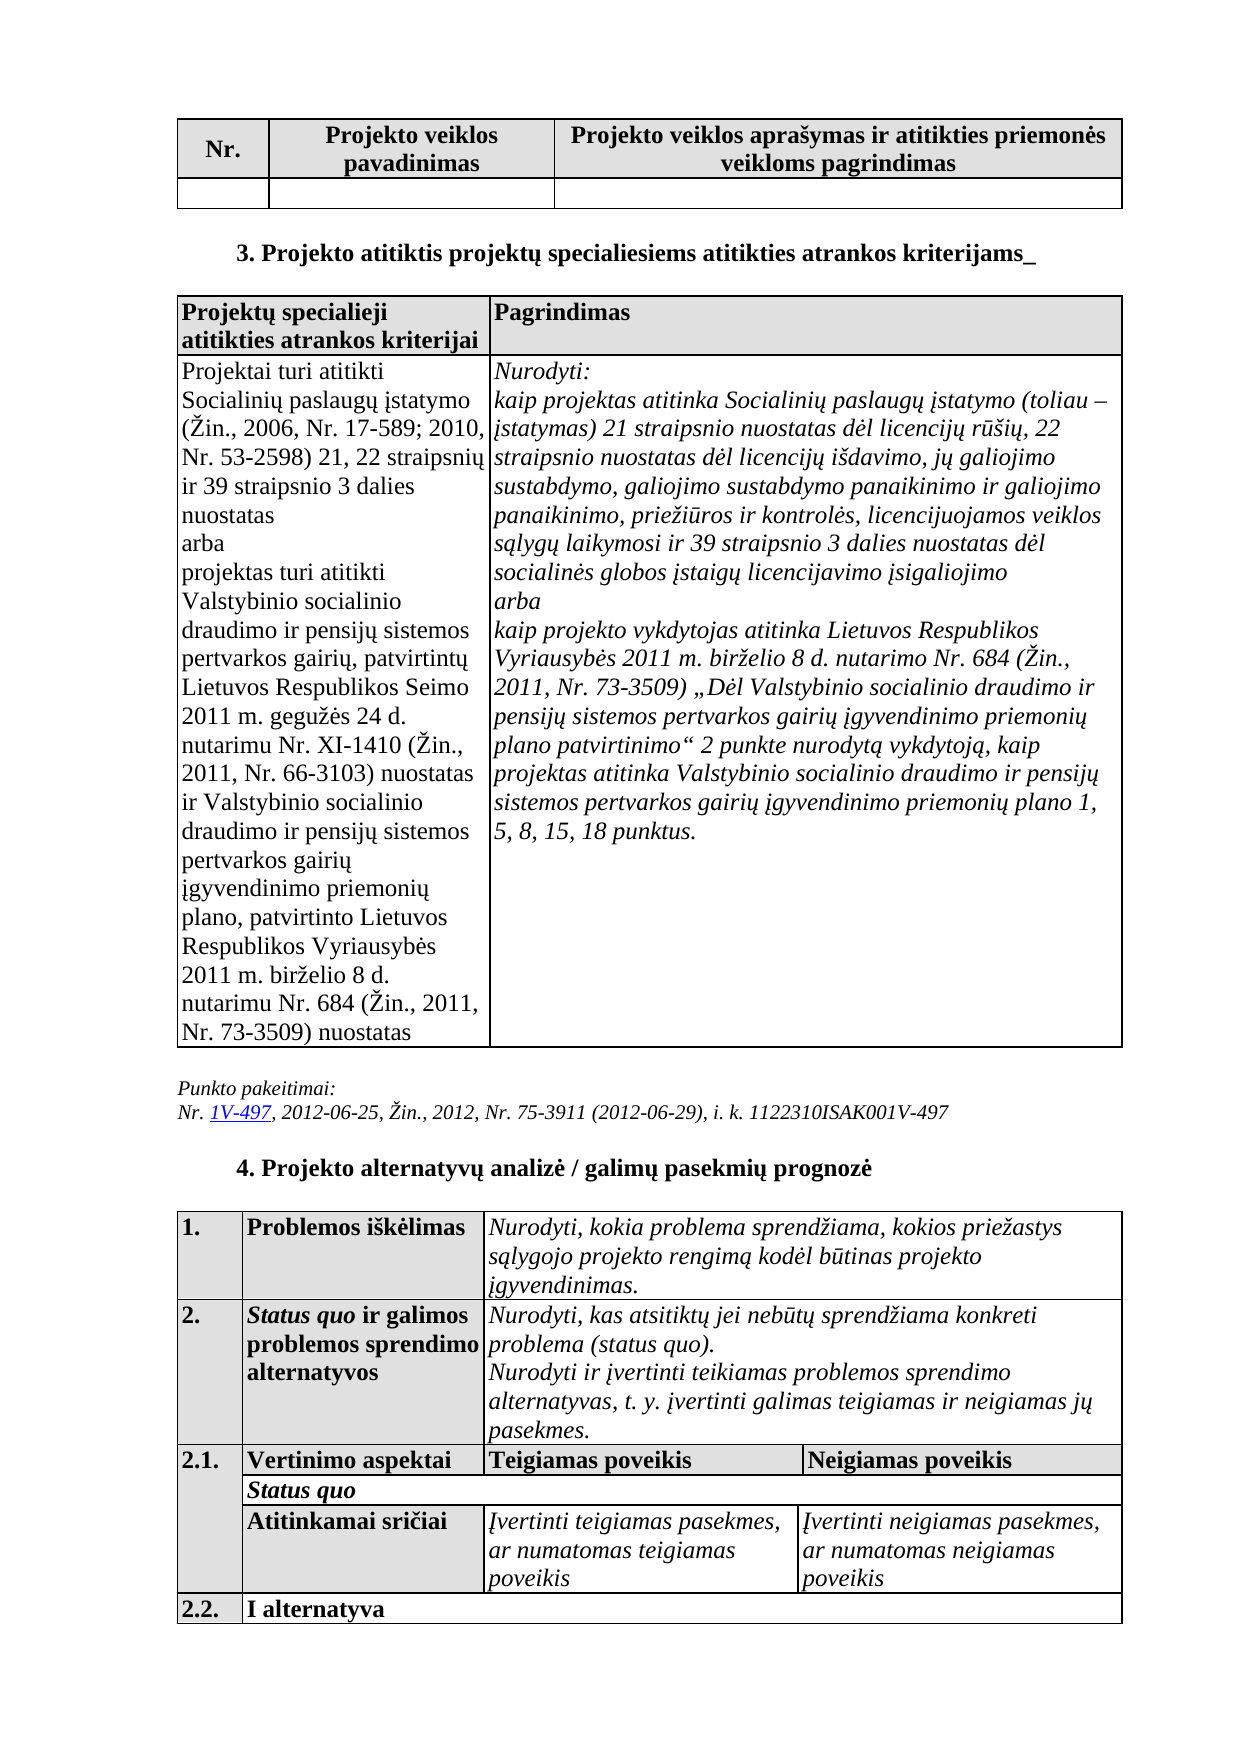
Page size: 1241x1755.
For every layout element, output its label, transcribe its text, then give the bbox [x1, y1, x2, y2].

table_cell Status quo ir galimos problemos sprendimo alternatyvos [243, 1300, 483, 1444]
table_cell Projektai turi atitikti Socialinių paslaugų įstatymo (Žin., 2006, Nr. 17-589; 2010, Nr. 53-2598) 21, 22 straipsnių ir 39 straipsnio 3 dalies nuostatas arba projektas turi atitikti Valstybinio socialinio draudimo ir pensijų sistemos pertvarkos gairių, patvirtintų Lietuvos Respublikos Seimo 2011 m. gegužės 24 d. nutarimu Nr. XI-1410 (Žin., 2011, Nr. 66-3103) nuostatas ir Valstybinio socialinio draudimo ir pensijų sistemos pertvarkos gairių įgyvendinimo priemonių plano, patvirtinto Lietuvos Respublikos Vyriausybės 2011 m. birželio 8 d. nutarimu Nr. 684 (Žin., 2011, Nr. 73-3509) nuostatas [178, 356, 489, 1046]
table_cell 2.2. [178, 1594, 242, 1622]
table_header Projektų specialieji atitikties atrankos kriterijai [178, 297, 489, 354]
table_cell Neigiamas poveikis [804, 1445, 1121, 1474]
table_cell Vertinimo aspektai [243, 1445, 483, 1474]
table_cell [555, 179, 1121, 207]
text 4. Projekto alternatyvų analizė / galimų pasekmių prognozė [177, 1153, 1122, 1182]
table_cell Įvertinti neigiamas pasekmes, ar numatomas neigiamas poveikis [799, 1506, 1121, 1592]
table_header Pagrindimas [491, 297, 1121, 354]
table_cell [270, 179, 554, 207]
table_cell Teigiamas poveikis [485, 1445, 802, 1474]
table_header 1. [178, 1212, 242, 1298]
table_header Projekto veiklos pavadinimas [270, 120, 554, 177]
table_cell Įvertinti teigiamas pasekmes, ar numatomas teigiamas poveikis [485, 1506, 797, 1592]
table_cell [178, 179, 268, 207]
table_cell 2.1. [178, 1445, 242, 1592]
table_cell Status quo [243, 1476, 1121, 1504]
text Nr. 1V-497, 2012-06-25, Žin., 2012, Nr. 75-3911 (2012-06-29), i. k. 1122310ISAK001V-497 [177, 1100, 1122, 1124]
table_cell Nurodyti: kaip projektas atitinka Socialinių paslaugų įstatymo (toliau – įstatymas) 21 straipsnio nuostatas dėl licencijų rūšių, 22 straipsnio nuostatas dėl licencijų išdavimo, jų galiojimo sustabdymo, galiojimo sustabdymo panaikinimo ir galiojimo panaikinimo, priežiūros ir kontrolės, licencijuojamos veiklos sąlygų laikymosi ir 39 straipsnio 3 dalies nuostatas dėl socialinės globos įstaigų licencijavimo įsigaliojimo arba kaip projekto vykdytojas atitinka Lietuvos Respublikos Vyriausybės 2011 m. birželio 8 d. nutarimo Nr. 684 (Žin., 2011, Nr. 73-3509) „Dėl Valstybinio socialinio draudimo ir pensijų sistemos pertvarkos gairių įgyvendinimo priemonių plano patvirtinimo“ 2 punkte nurodytą vykdytoją, kaip projektas atitinka Valstybinio socialinio draudimo ir pensijų sistemos pertvarkos gairių įgyvendinimo priemonių plano 1, 5, 8, 15, 18 punktus. [491, 356, 1121, 1046]
table_header Projekto veiklos aprašymas ir atitikties priemonės veikloms pagrindimas [555, 120, 1121, 177]
table_cell Atitinkamai sričiai [243, 1506, 483, 1592]
table_cell Nurodyti, kas atsitiktų jei nebūtų sprendžiama konkreti problema (status quo). Nurodyti ir įvertinti teikiamas problemos sprendimo alternatyvas, t. y. įvertinti galimas teigiamas ir neigiamas jų pasekmes. [485, 1300, 1121, 1444]
table_cell I alternatyva [243, 1594, 1121, 1622]
text 3. Projekto atitiktis projektų specialiesiems atitikties atrankos kriterijams_ [177, 238, 1122, 267]
text Punkto pakeitimai: [177, 1076, 1122, 1100]
table_header Nurodyti, kokia problema sprendžiama, kokios priežastys sąlygojo projekto rengimą kodėl būtinas projekto įgyvendinimas. [485, 1212, 1121, 1298]
table_cell 2. [178, 1300, 242, 1444]
table_header Nr. [178, 120, 268, 177]
table_header Problemos iškėlimas [243, 1212, 483, 1298]
